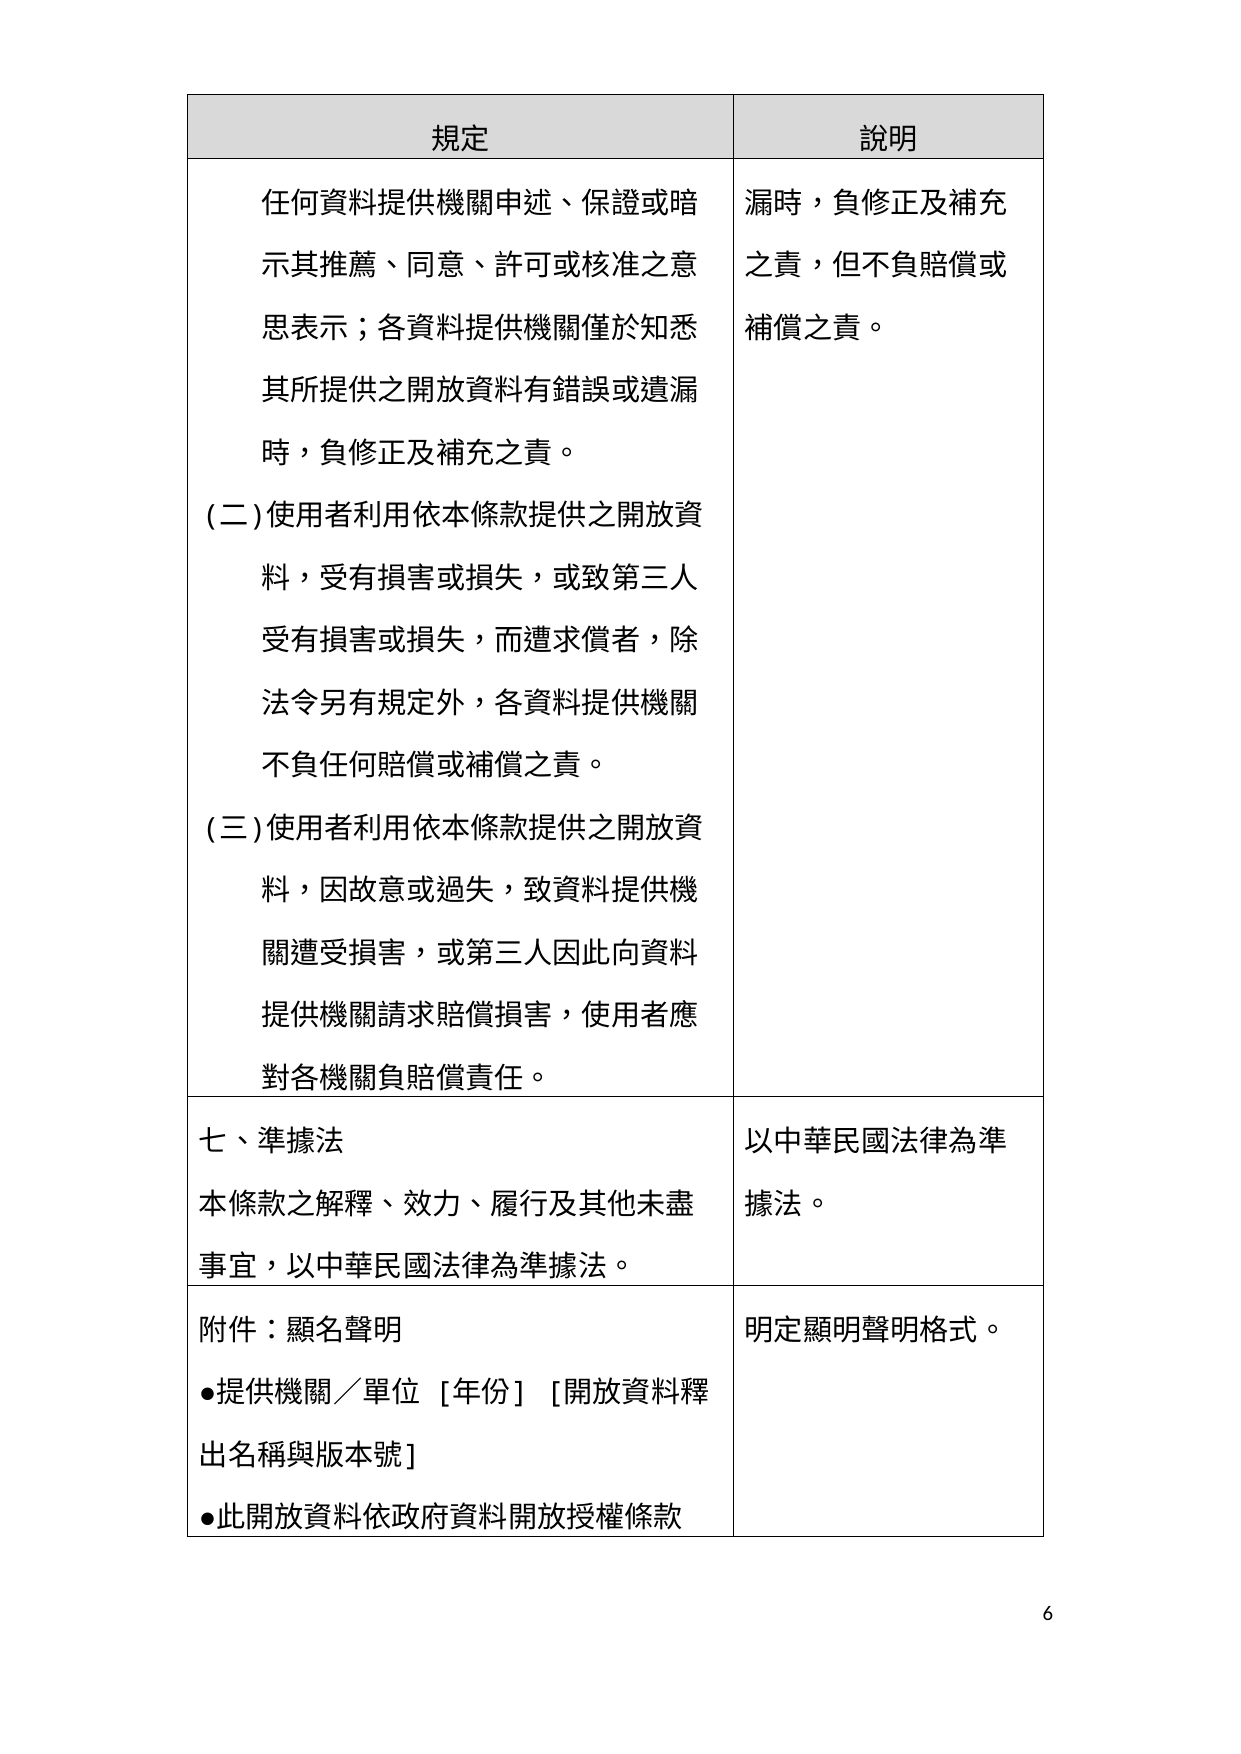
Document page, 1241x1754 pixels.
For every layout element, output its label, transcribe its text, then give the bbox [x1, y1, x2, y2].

table_cell 任何資料提供機關申述、保證或暗示其推薦、同意、許可或核准之意思表示；各資料提供機關僅於知悉其所提供之開放資料有錯誤或遺漏時，負修正及補充之責。 (二)使用者利用依本條款提供之開放資料，受有損害或損失，或致第三人受有損害或損失，而遭求償者，除法令另有規定外，各資料提供機關不負任何賠償或補償之責。 (三)使用者利用依本條款提供之開放資料，因故意或過失，致資料提供機關遭受損害，或第三人因此向資料提供機關請求賠償損害，使用者應對各機關負賠償責任。 [188, 159, 733, 1096]
table_header 說明 [734, 95, 1043, 158]
table_cell 七、準據法 本條款之解釋、效力、履行及其他未盡事宜，以中華民國法律為準據法。 [188, 1097, 733, 1285]
table_header 規定 [188, 95, 733, 158]
table_cell 漏時，負修正及補充之責，但不負賠償或補償之責。 [734, 159, 1043, 1096]
table_cell 明定顯明聲明格式。 [734, 1286, 1043, 1536]
table_cell 附件：顯名聲明 ●提供機關／單位 [年份] [開放資料釋出名稱與版本號] ●此開放資料依政府資料開放授權條款 [188, 1286, 733, 1536]
table_cell 以中華民國法律為準據法。 [734, 1097, 1043, 1285]
